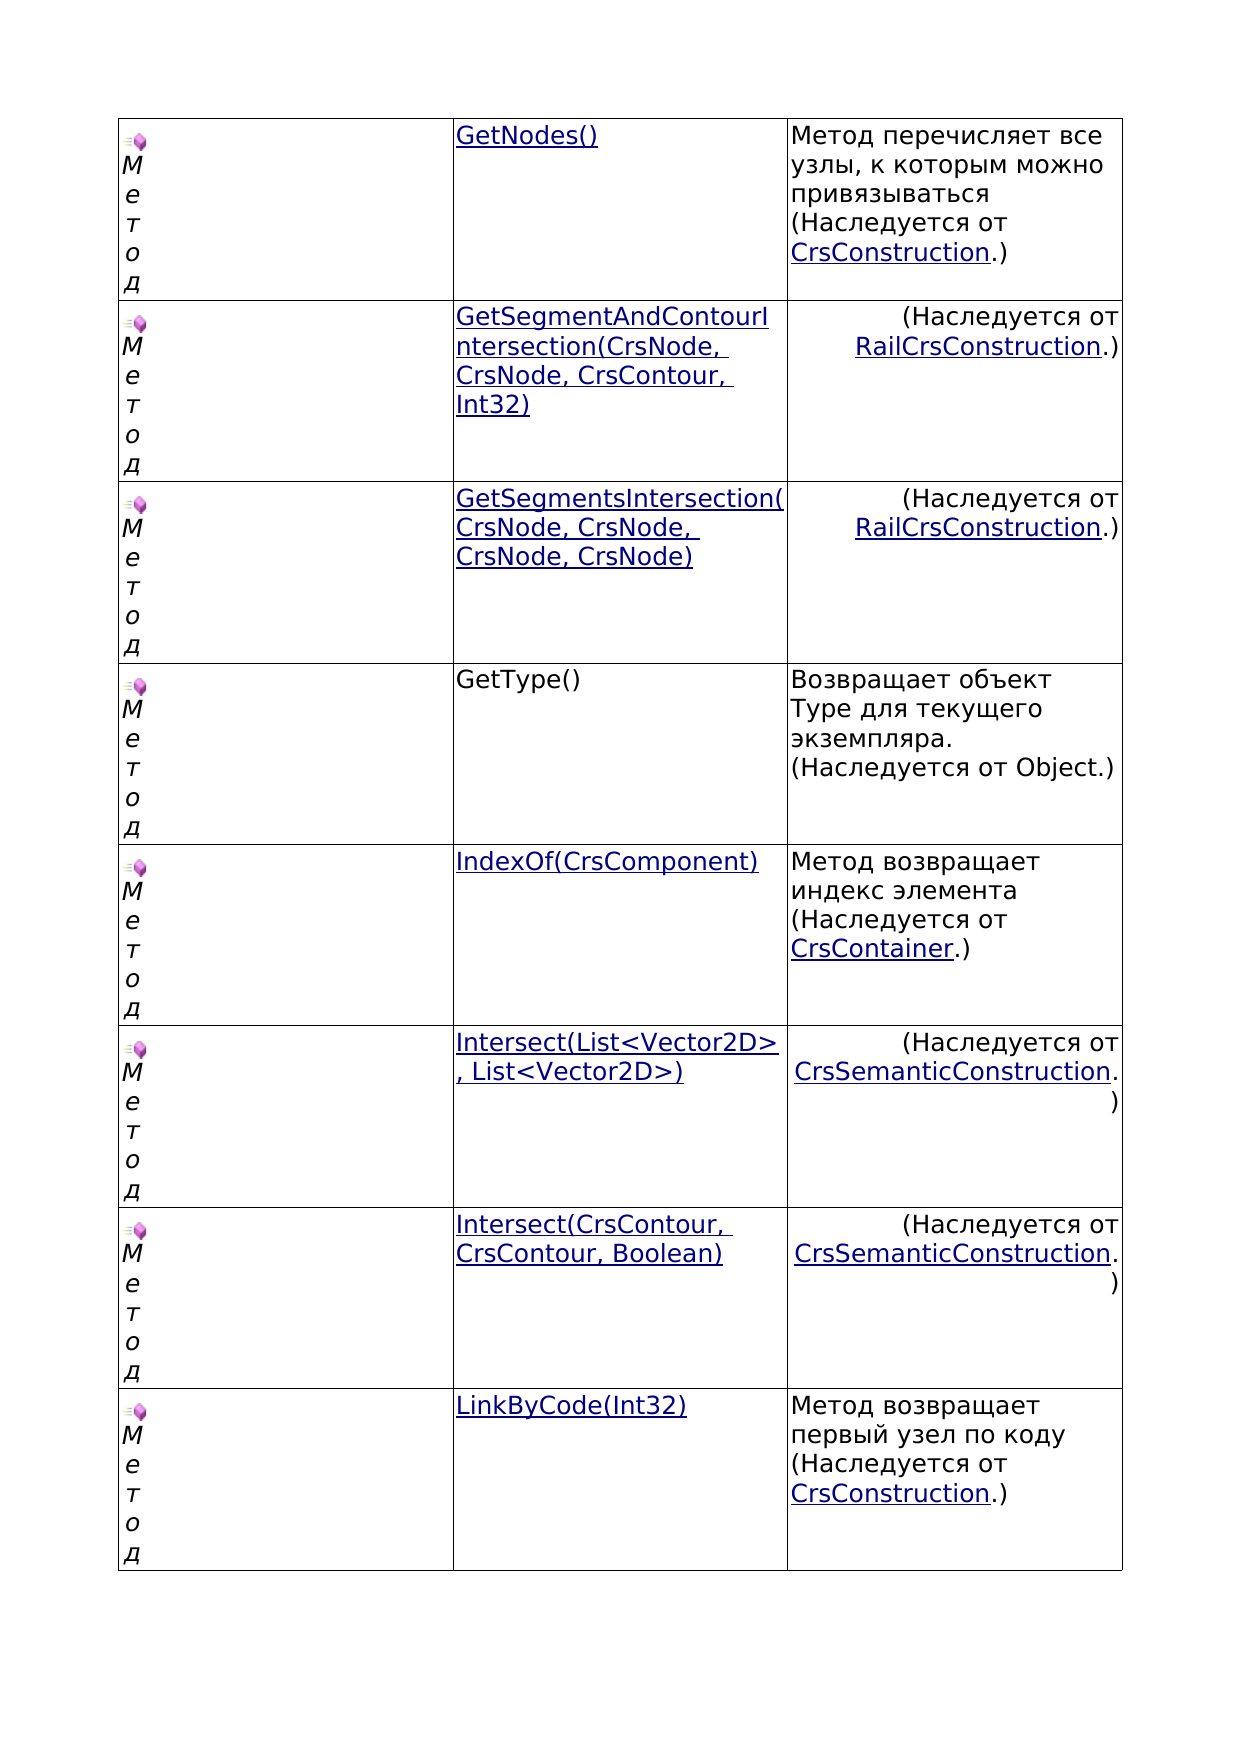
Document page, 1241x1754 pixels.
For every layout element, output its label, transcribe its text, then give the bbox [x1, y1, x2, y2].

table_cell [119, 1026, 453, 1207]
table_cell [119, 1389, 453, 1570]
table_cell (Наследуется от CrsSemanticConstruction.) [788, 1026, 1122, 1207]
table_cell GetType() [454, 664, 787, 844]
table_cell GetSegmentAndContourIntersection(CrsNode, CrsNode, CrsContour, Int32) [454, 301, 787, 481]
table_cell GetNodes() [454, 119, 787, 299]
picture [121, 1041, 147, 1059]
table_cell [119, 845, 453, 1025]
table_cell Метод возвращает индекс элемента (Наследуется от CrsContainer.) [788, 845, 1122, 1025]
table_cell (Наследуется от CrsSemanticConstruction.) [788, 1208, 1122, 1388]
table_cell Intersect(CrsContour, CrsContour, Boolean) [454, 1208, 787, 1388]
table_cell GetSegmentsIntersection(CrsNode, CrsNode, CrsNode, CrsNode) [454, 482, 787, 662]
table_cell Метод перечисляет все узлы, к которым можно привязываться (Наследуется от CrsConstruction.) [788, 119, 1122, 299]
picture [121, 1403, 147, 1421]
table_cell (Наследуется от RailCrsConstruction.) [788, 301, 1122, 481]
table_cell [119, 664, 453, 844]
picture [121, 859, 147, 877]
picture [121, 1222, 147, 1240]
table_cell [119, 482, 453, 662]
table_cell IndexOf(CrsComponent) [454, 845, 787, 1025]
picture [121, 678, 147, 696]
picture [121, 496, 147, 514]
table_cell LinkByCode(Int32) [454, 1389, 787, 1570]
table_cell [119, 301, 453, 481]
table_cell [119, 119, 453, 299]
table_cell [119, 1208, 453, 1388]
table_cell Возвращает объект Type для текущего экземпляра. (Наследуется от Object.) [788, 664, 1122, 844]
picture [121, 133, 147, 151]
table_cell Intersect(List<Vector2D>, List<Vector2D>) [454, 1026, 787, 1207]
picture [121, 315, 147, 333]
table_cell Метод возвращает первый узел по коду (Наследуется от CrsConstruction.) [788, 1389, 1122, 1570]
table_cell (Наследуется от RailCrsConstruction.) [788, 482, 1122, 662]
